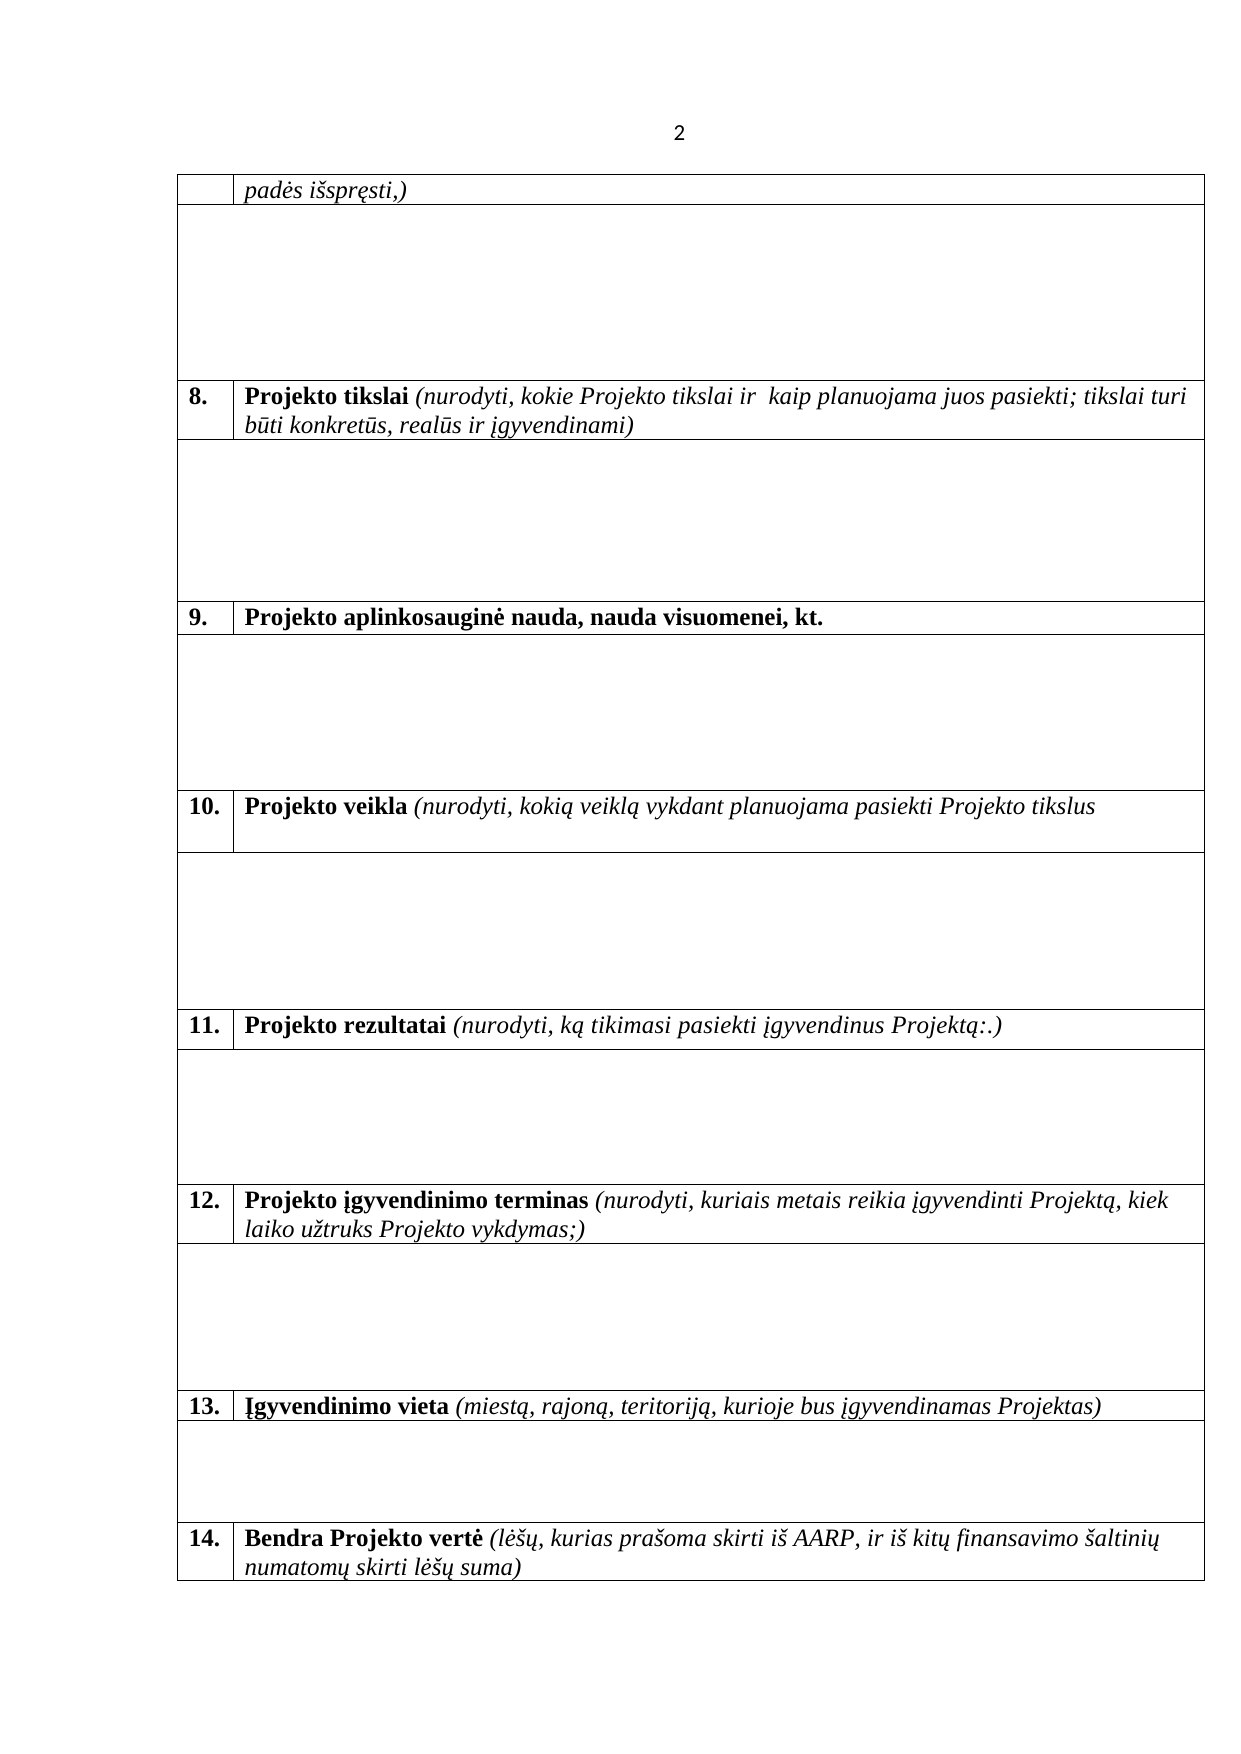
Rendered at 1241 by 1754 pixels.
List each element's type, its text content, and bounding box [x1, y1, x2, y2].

table_cell 11. [178, 1010, 233, 1048]
table_cell 12. [178, 1185, 233, 1243]
table_cell [178, 635, 1204, 790]
table_cell [178, 1421, 1204, 1522]
table_cell [178, 440, 1204, 601]
table_cell Projekto rezultatai (nurodyti, ką tikimasi pasiekti įgyvendinus Projektą:.) [234, 1010, 1204, 1048]
table_cell padės išspręsti,) [234, 175, 1204, 204]
table_cell Projekto įgyvendinimo terminas (nurodyti, kuriais metais reikia įgyvendinti Projektą, kiek laiko užtruks Projekto vykdymas;) [234, 1185, 1204, 1243]
table_cell [178, 175, 233, 204]
table_cell 9. [178, 602, 233, 634]
table_cell Projekto veikla (nurodyti, kokią veiklą vykdant planuojama pasiekti Projekto tikslus [234, 791, 1204, 852]
table_cell 13. [178, 1391, 233, 1419]
table_cell Projekto tikslai (nurodyti, kokie Projekto tikslai ir kaip planuojama juos pasiekti; tikslai turi būti konkretūs, realūs ir įgyvendinami) [234, 381, 1204, 438]
table_cell [178, 205, 1204, 380]
table_cell 8. [178, 381, 233, 438]
table_cell Įgyvendinimo vieta (miestą, rajoną, teritoriją, kurioje bus įgyvendinamas Projektas) [234, 1391, 1204, 1419]
table_cell 10. [178, 791, 233, 852]
table_cell [178, 1244, 1204, 1390]
table_cell [178, 853, 1204, 1009]
table_cell Projekto aplinkosauginė nauda, nauda visuomenei, kt. [234, 602, 1204, 634]
table_cell Bendra Projekto vertė (lėšų, kurias prašoma skirti iš AARP, ir iš kitų finansavimo šaltinių numatomų skirti lėšų suma) [234, 1523, 1204, 1580]
table_cell [178, 1050, 1204, 1184]
table_cell 14. [178, 1523, 233, 1580]
